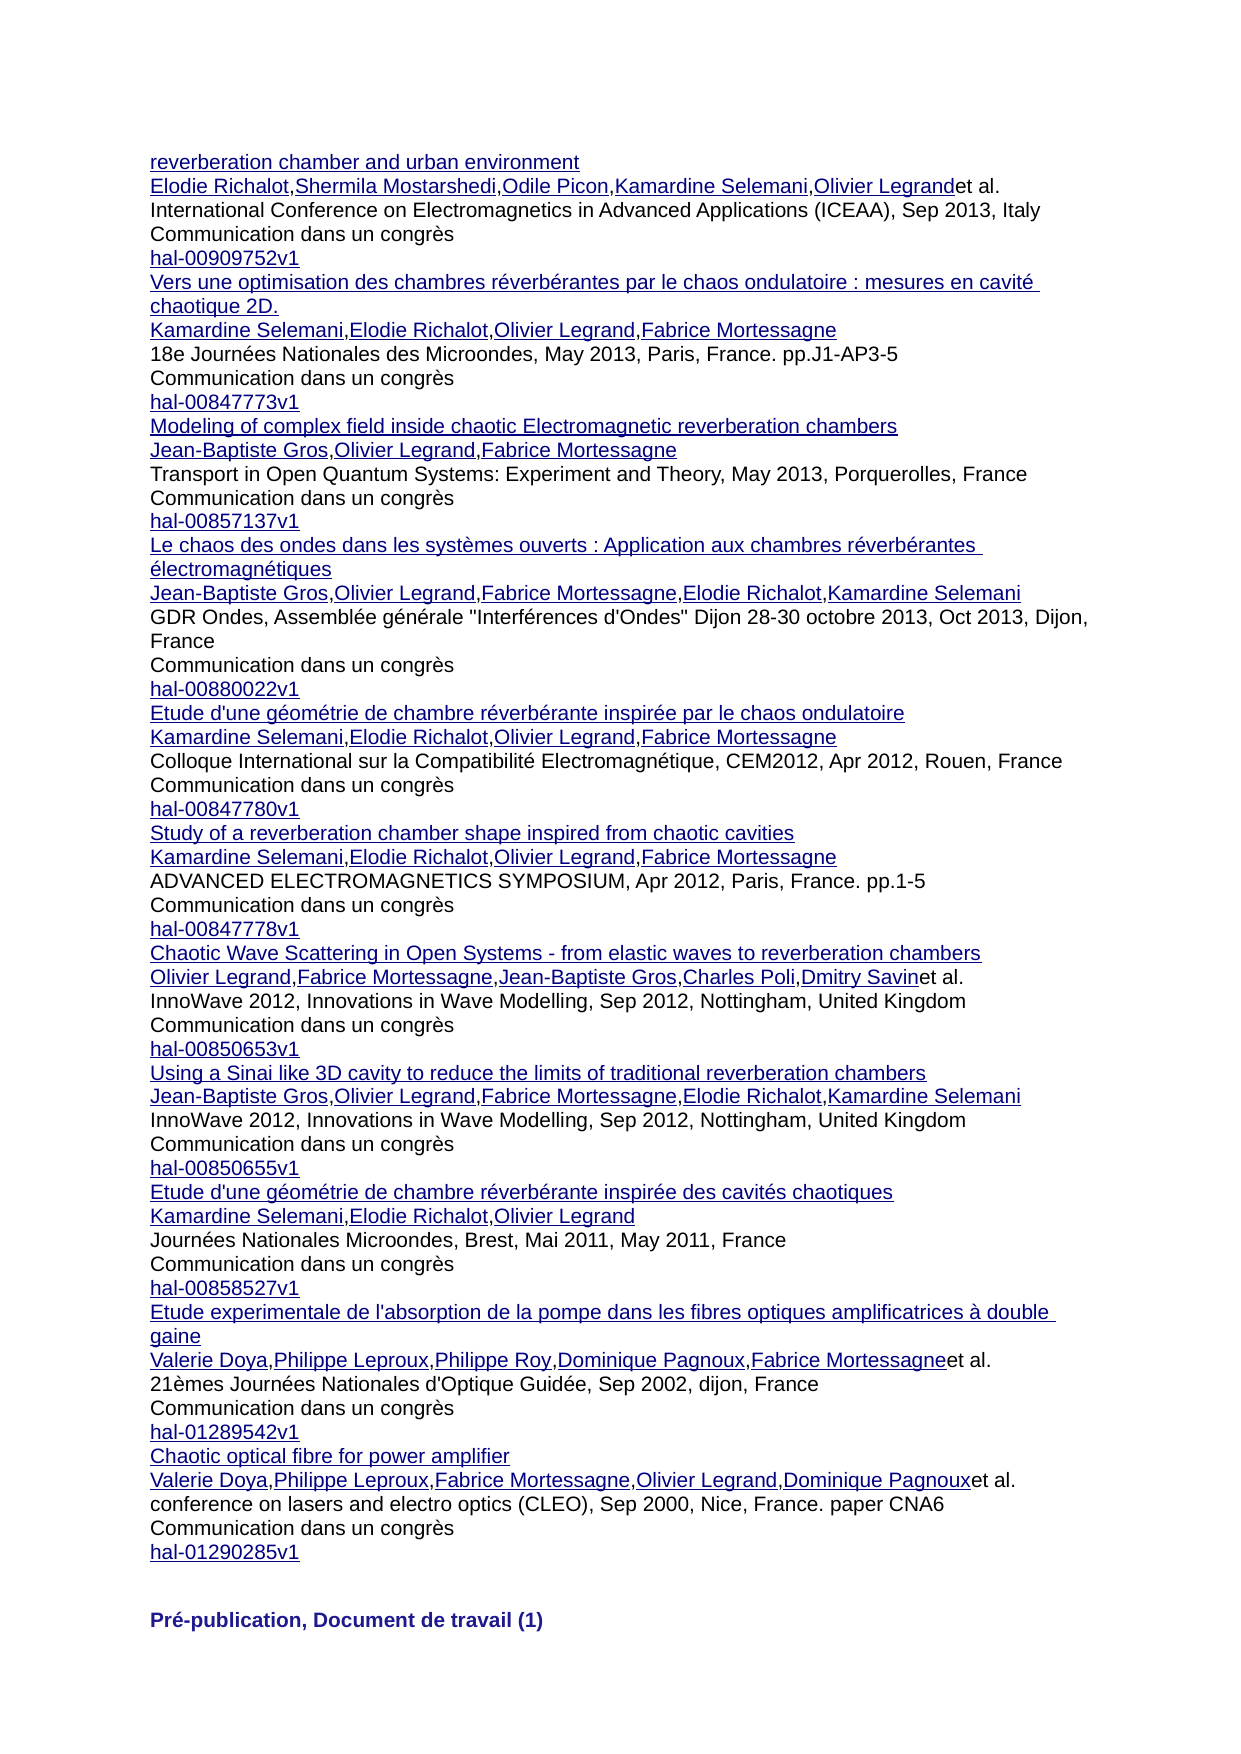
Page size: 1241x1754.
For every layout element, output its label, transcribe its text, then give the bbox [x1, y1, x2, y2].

table_cell Using a Sinai like 3D cavity to reduce the limits of traditional reverberation chambers Jean-Baptiste Gros,Olivier Legrand,Fabrice Mortessagne,Elodie Richalot,Kamardine Selemani InnoWave 2012, Innovations in Wave Modelling, Sep 2012, Nottingham, United Kingdom Communication dans un congrès hal-00850655v1 [150, 1060, 1090, 1180]
table_cell Chaotic Wave Scattering in Open Systems - from elastic waves to reverberation chambers Olivier Legrand,Fabrice Mortessagne,Jean-Baptiste Gros,Charles Poli,Dmitry Savinet al. InnoWave 2012, Innovations in Wave Modelling, Sep 2012, Nottingham, United Kingdom Communication dans un congrès hal-00850653v1 [150, 941, 1090, 1060]
table_cell reverberation chamber and urban environment Elodie Richalot,Shermila Mostarshedi,Odile Picon,Kamardine Selemani,Olivier Legrandet al. International Conference on Electromagnetics in Advanced Applications (ICEAA), Sep 2013, Italy Communication dans un congrès hal-00909752v1 [150, 150, 1090, 270]
table_cell Study of a reverberation chamber shape inspired from chaotic cavities Kamardine Selemani,Elodie Richalot,Olivier Legrand,Fabrice Mortessagne ADVANCED ELECTROMAGNETICS SYMPOSIUM, Apr 2012, Paris, France. pp.1-5 Communication dans un congrès hal-00847778v1 [150, 821, 1090, 941]
table_cell Etude experimentale de l'absorption de la pompe dans les fibres optiques amplificatrices à double gaine Valerie Doya,Philippe Leproux,Philippe Roy,Dominique Pagnoux,Fabrice Mortessagneet al. 21èmes Journées Nationales d'Optique Guidée, Sep 2002, dijon, France Communication dans un congrès hal-01289542v1 [150, 1300, 1090, 1444]
table_cell Chaotic optical fibre for power amplifier Valerie Doya,Philippe Leproux,Fabrice Mortessagne,Olivier Legrand,Dominique Pagnouxet al. conference on lasers and electro optics (CLEO), Sep 2000, Nice, France. paper CNA6 Communication dans un congrès hal-01290285v1 [150, 1444, 1090, 1563]
table_cell Etude d'une géométrie de chambre réverbérante inspirée des cavités chaotiques Kamardine Selemani,Elodie Richalot,Olivier Legrand Journées Nationales Microondes, Brest, Mai 2011, May 2011, France Communication dans un congrès hal-00858527v1 [150, 1180, 1090, 1300]
table_cell Le chaos des ondes dans les systèmes ouverts : Application aux chambres réverbérantes électromagnétiques Jean-Baptiste Gros,Olivier Legrand,Fabrice Mortessagne,Elodie Richalot,Kamardine Selemani GDR Ondes, Assemblée générale "Interférences d'Ondes" Dijon 28-30 octobre 2013, Oct 2013, Dijon, France Communication dans un congrès hal-00880022v1 [150, 533, 1090, 701]
table_cell Etude d'une géométrie de chambre réverbérante inspirée par le chaos ondulatoire Kamardine Selemani,Elodie Richalot,Olivier Legrand,Fabrice Mortessagne Colloque International sur la Compatibilité Electromagnétique, CEM2012, Apr 2012, Rouen, France Communication dans un congrès hal-00847780v1 [150, 701, 1090, 821]
table_cell Vers une optimisation des chambres réverbérantes par le chaos ondulatoire : mesures en cavité chaotique 2D. Kamardine Selemani,Elodie Richalot,Olivier Legrand,Fabrice Mortessagne 18e Journées Nationales des Microondes, May 2013, Paris, France. pp.J1-AP3-5 Communication dans un congrès hal-00847773v1 [150, 270, 1090, 413]
table_cell Modeling of complex field inside chaotic Electromagnetic reverberation chambers Jean-Baptiste Gros,Olivier Legrand,Fabrice Mortessagne Transport in Open Quantum Systems: Experiment and Theory, May 2013, Porquerolles, France Communication dans un congrès hal-00857137v1 [150, 414, 1090, 533]
subtitle Pré-publication, Document de travail (1) [150, 1608, 1090, 1632]
